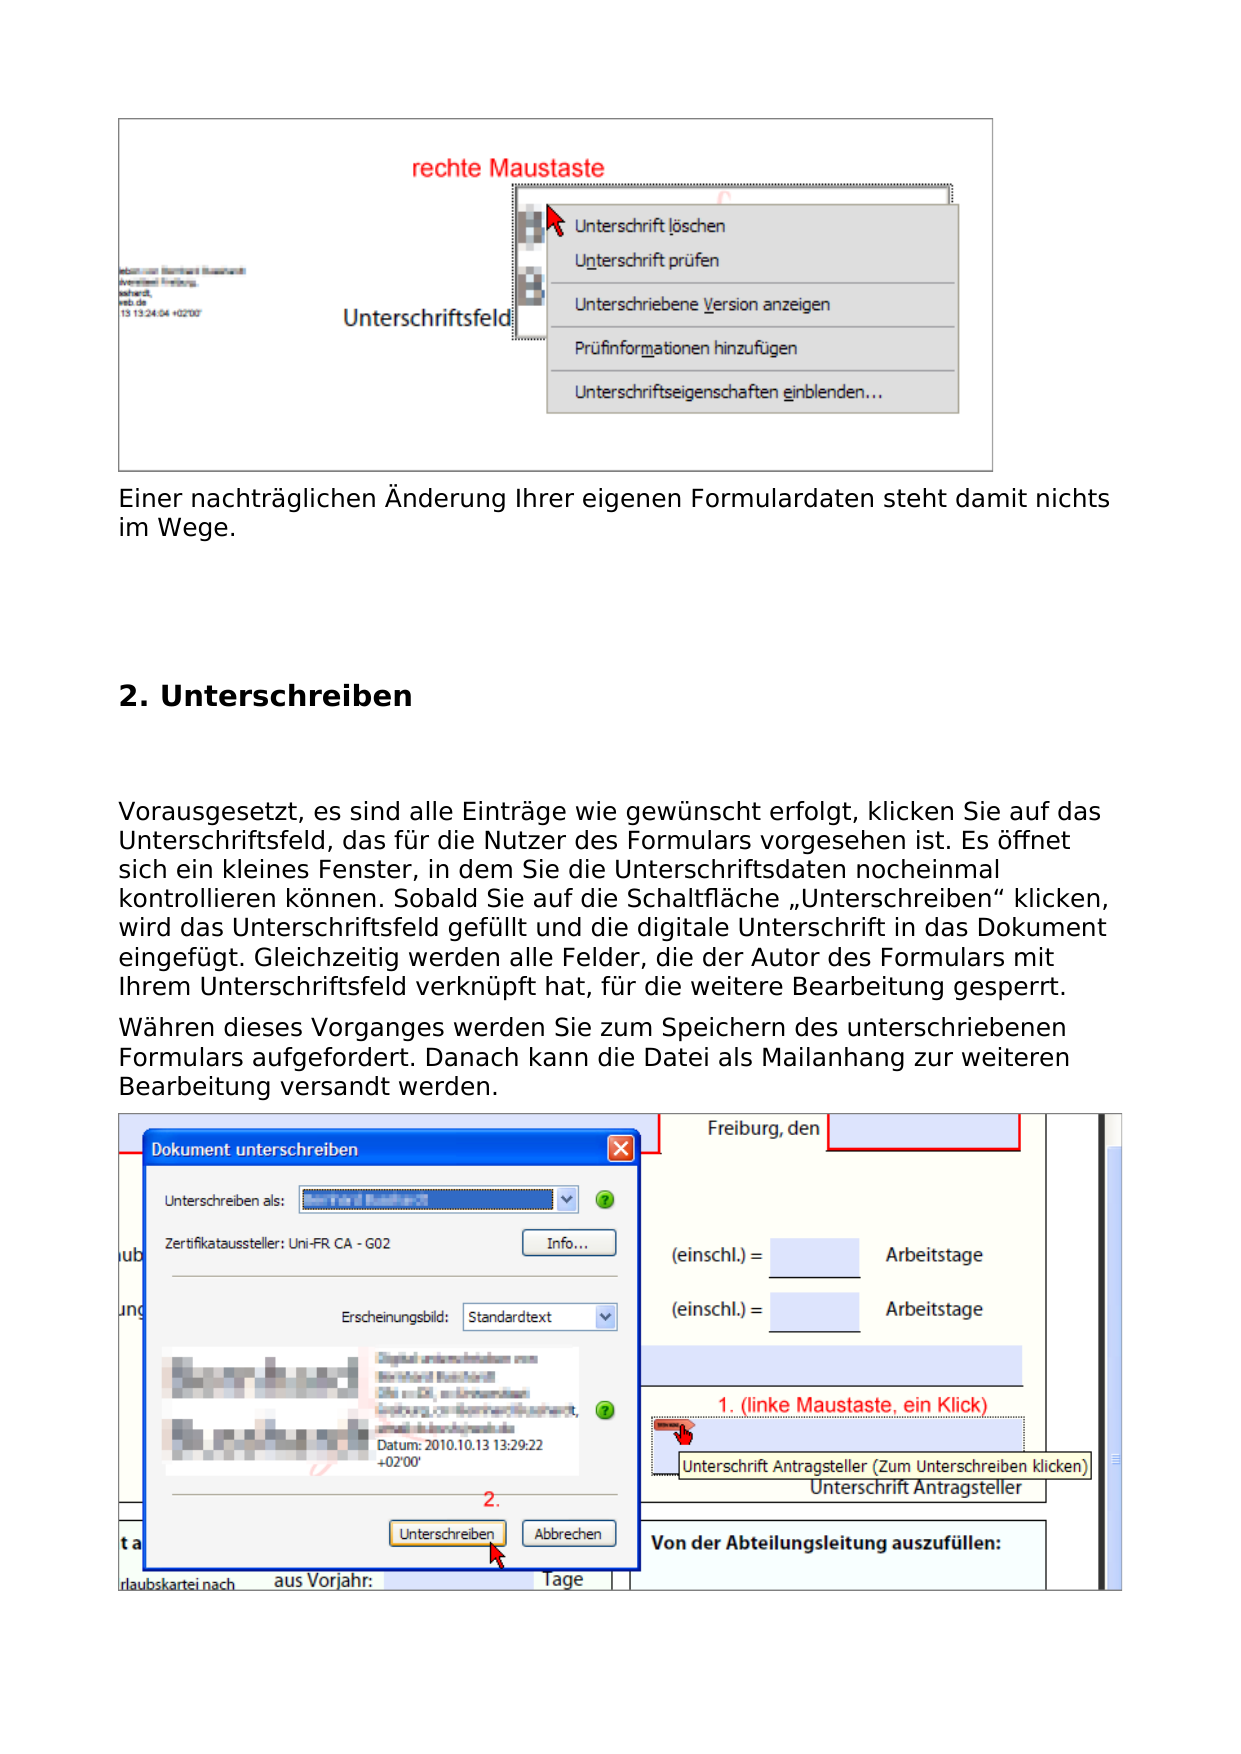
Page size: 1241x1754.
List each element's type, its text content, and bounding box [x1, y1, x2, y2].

text Währen dieses Vorganges werden Sie zum Speichern des unterschriebenen Formulars aufgefordert. Danach kann die Datei als Mailanhang zur weiteren Bearbeitung versandt werden. [118, 1013, 1122, 1101]
subtitle 2. Unterschreiben [118, 679, 1122, 713]
picture [118, 1113, 1123, 1591]
text Vorausgesetzt, es sind alle Einträge wie gewünscht erfolgt, klicken Sie auf das Unterschriftsfeld, das für die Nutzer des Formulars vorgesehen ist. Es öffnet sich ein kleines Fenster, in dem Sie die Unterschriftsdaten nocheinmal kontrollieren können. Sobald Sie auf die Schaltfläche „Unterschreiben“ klicken, wird das Unterschriftsfeld gefüllt und die digitale Unterschrift in das Dokument eingefügt. Gleichzeitig werden alle Felder, die der Autor des Formulars mit Ihrem Unterschriftsfeld verknüpft hat, für die weitere Bearbeitung gesperrt. [118, 797, 1122, 1001]
picture [118, 118, 994, 472]
text Einer nachträglichen Änderung Ihrer eigenen Formulardaten steht damit nichts im Wege. [118, 484, 1122, 542]
